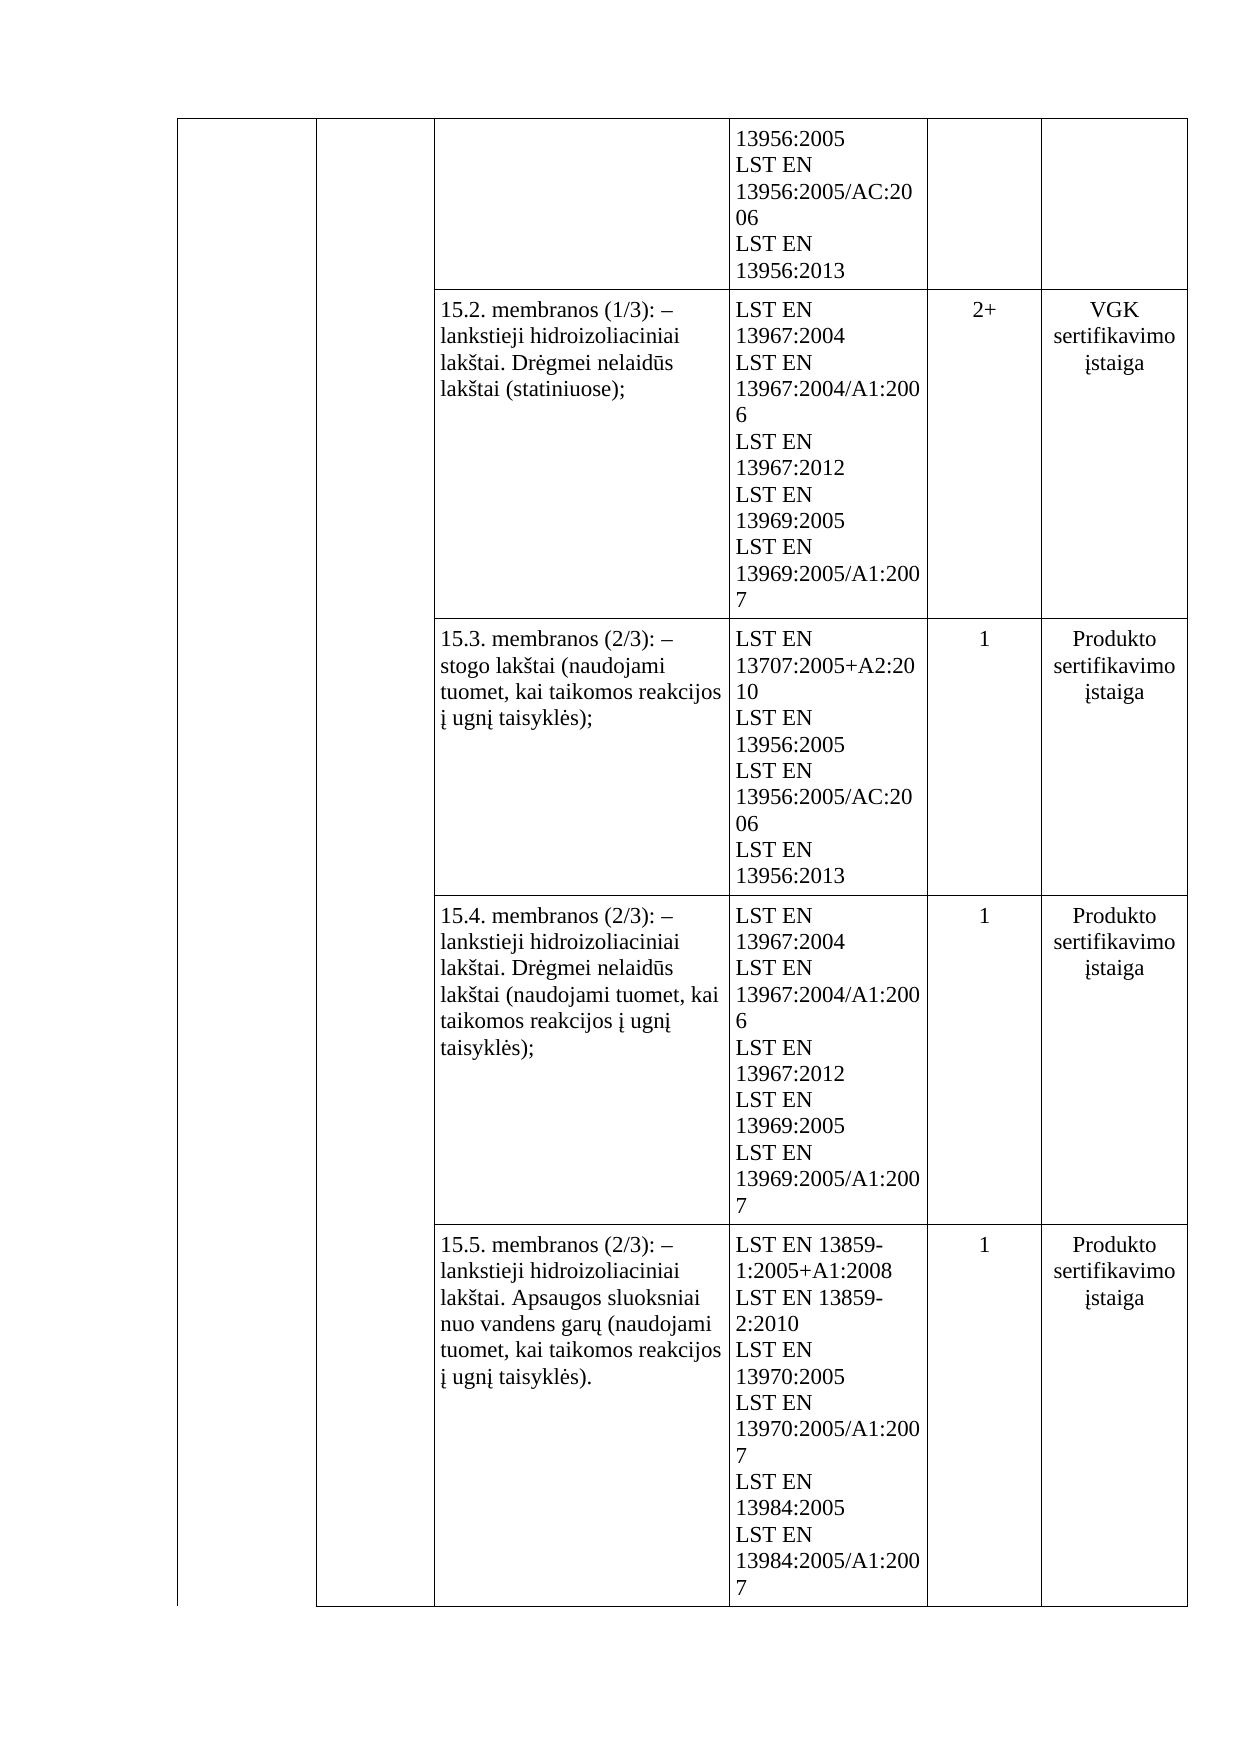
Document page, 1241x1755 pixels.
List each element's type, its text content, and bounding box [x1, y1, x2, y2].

table_cell 15.4. membranos (2/3): – lankstieji hidroizoliaciniai lakštai. Drėgmei nelaidūs lakštai (naudojami tuomet, kai taikomos reakcijos į ugnį taisyklės); [435, 896, 729, 1224]
table_cell Produkto sertifikavimo įstaiga [1042, 619, 1187, 895]
table_cell 15.2. membranos (1/3): – lankstieji hidroizoliaciniai lakštai. Drėgmei nelaidūs lakštai (statiniuose); [435, 290, 729, 618]
table_cell 13956:2005 LST EN 13956:2005/AC:2006 LST EN 13956:2013 [730, 119, 927, 289]
table_cell 15.5. membranos (2/3): – lankstieji hidroizoliaciniai lakštai. Apsaugos sluoksniai nuo vandens garų (naudojami tuomet, kai taikomos reakcijos į ugnį taisyklės). [435, 1225, 729, 1606]
table_cell [317, 119, 434, 1606]
table_cell 1 [928, 619, 1041, 895]
table_cell LST EN 13967:2004 LST EN 13967:2004/A1:2006 LST EN 13967:2012 LST EN 13969:2005 LST EN 13969:2005/A1:2007 [730, 290, 927, 618]
table_cell 1 [928, 896, 1041, 1224]
table_cell 15.3. membranos (2/3): – stogo lakštai (naudojami tuomet, kai taikomos reakcijos į ugnį taisyklės); [435, 619, 729, 895]
table_cell 1 [928, 1225, 1041, 1606]
table_cell [1042, 119, 1187, 289]
table_cell [928, 119, 1041, 289]
table_cell Produkto sertifikavimo įstaiga [1042, 896, 1187, 1224]
table_cell LST EN 13967:2004 LST EN 13967:2004/A1:2006 LST EN 13967:2012 LST EN 13969:2005 LST EN 13969:2005/A1:2007 [730, 896, 927, 1224]
table_cell VGK sertifikavimo įstaiga [1042, 290, 1187, 618]
table_cell LST EN 13707:2005+A2:2010 LST EN 13956:2005 LST EN 13956:2005/AC:2006 LST EN 13956:2013 [730, 619, 927, 895]
table_cell [178, 119, 316, 1606]
table_cell [435, 119, 729, 289]
table_cell LST EN 13859-1:2005+A1:2008 LST EN 13859-2:2010 LST EN 13970:2005 LST EN 13970:2005/A1:2007 LST EN 13984:2005 LST EN 13984:2005/A1:2007 [730, 1225, 927, 1606]
table_cell 2+ [928, 290, 1041, 618]
table_cell Produkto sertifikavimo įstaiga [1042, 1225, 1187, 1606]
